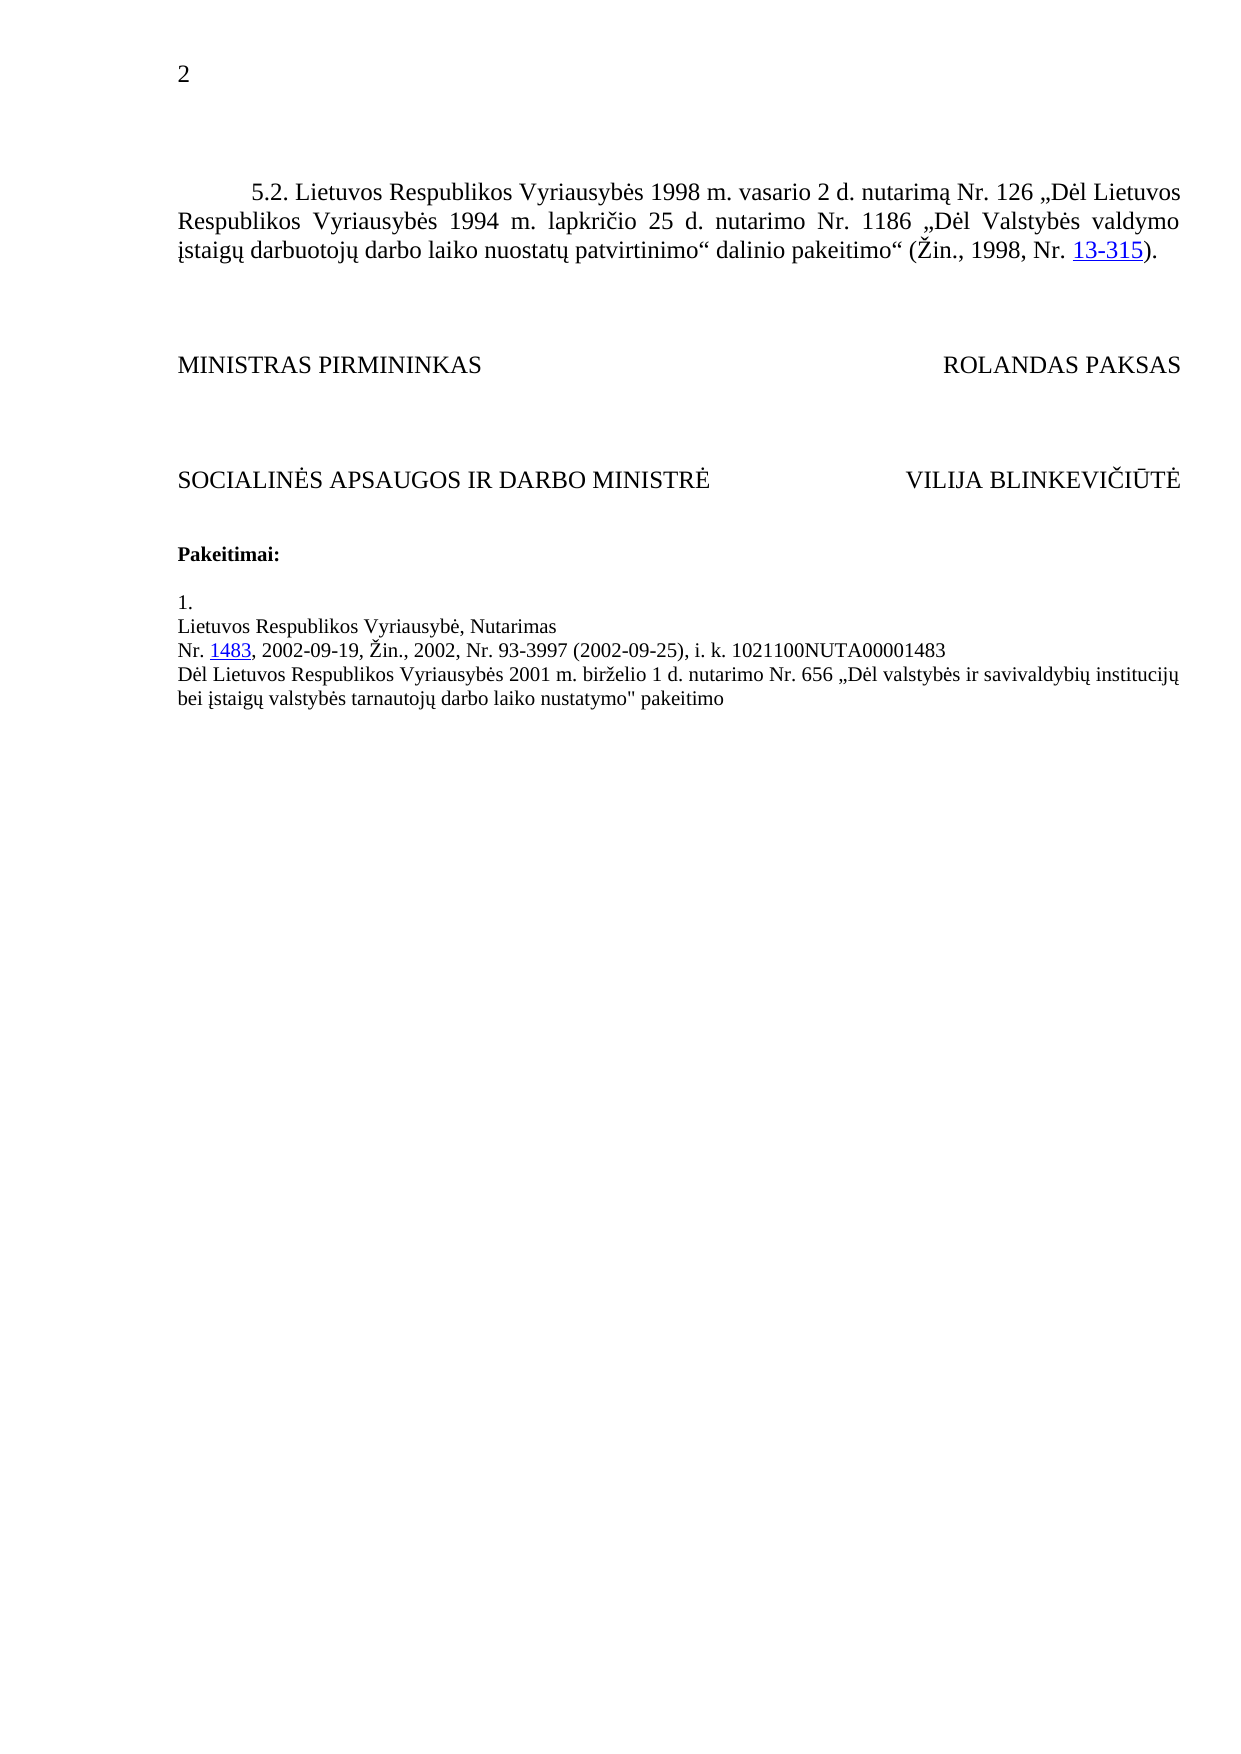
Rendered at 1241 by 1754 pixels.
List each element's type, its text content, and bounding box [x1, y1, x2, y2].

text 5.2. Lietuvos Respublikos Vyriausybės 1998 m. vasario 2 d. nutarimą Nr. 126 „Dėl Lietuvos Respublikos Vyriausybės 1994 m. lapkričio 25 d. nutarimo Nr. 1186 „Dėl Valstybės valdymo įstaigų darbuotojų darbo laiko nuostatų patvirtinimo“ dalinio pakeitimo“ (Žin., 1998, Nr. 13-315). [177, 177, 1181, 263]
text Dėl Lietuvos Respublikos Vyriausybės 2001 m. birželio 1 d. nutarimo Nr. 656 „Dėl valstybės ir savivaldybių institucijų bei įstaigų valstybės tarnautojų darbo laiko nustatymo" pakeitimo [177, 662, 1181, 710]
text Lietuvos Respublikos Vyriausybė, Nutarimas [177, 614, 1181, 638]
text 1. [177, 590, 1181, 614]
text Nr. 1483, 2002-09-19, Žin., 2002, Nr. 93-3997 (2002-09-25), i. k. 1021100NUTA00001483 [177, 638, 1181, 662]
text SOCIALINĖS APSAUGOS IR DARBO MINISTRĖ VILIJA BLINKEVIČIŪTĖ [177, 465, 1181, 493]
text Pakeitimai: [177, 542, 1181, 566]
text MINISTRAS PIRMININKAS ROLANDAS PAKSAS [177, 350, 1181, 378]
